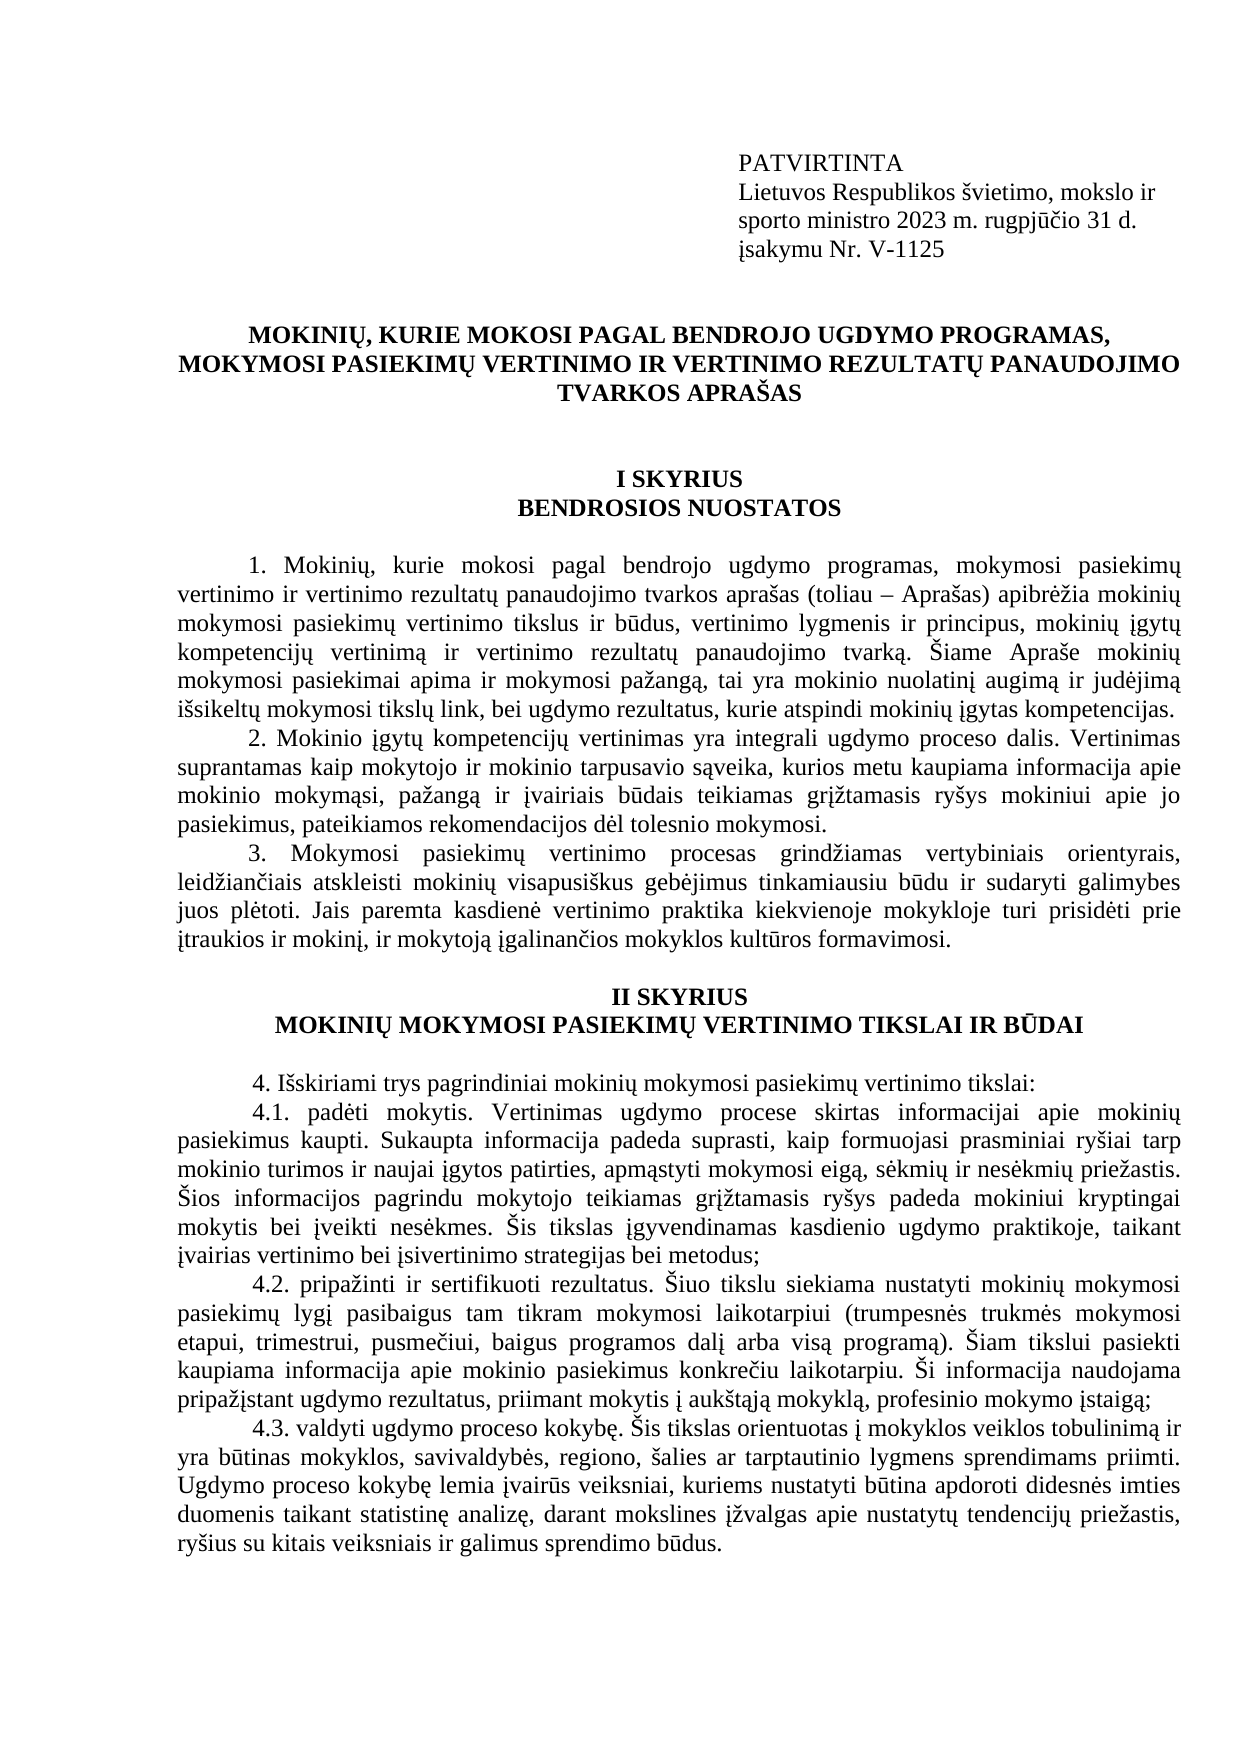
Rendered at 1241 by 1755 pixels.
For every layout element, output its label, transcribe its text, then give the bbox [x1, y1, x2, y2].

text 3. Mokymosi pasiekimų vertinimo procesas grindžiamas vertybiniais orientyrais, leidžiančiais atskleisti mokinių visapusiškus gebėjimus tinkamiausiu būdu ir sudaryti galimybes juos plėtoti. Jais paremta kasdienė vertinimo praktika kiekvienoje mokykloje turi prisidėti prie įtraukios ir mokinį, ir mokytoją įgalinančios mokyklos kultūros formavimosi. [177, 838, 1182, 953]
text PATVIRTINTA [738, 148, 1182, 177]
text 4.1. padėti mokytis. Vertinimas ugdymo procese skirtas informacijai apie mokinių pasiekimus kaupti. Sukaupta informacija padeda suprasti, kaip formuojasi prasminiai ryšiai tarp mokinio turimos ir naujai įgytos patirties, apmąstyti mokymosi eigą, sėkmių ir nesėkmių priežastis. Šios informacijos pagrindu mokytojo teikiamas grįžtamasis ryšys padeda mokiniui kryptingai mokytis bei įveikti nesėkmes. Šis tikslas įgyvendinamas kasdienio ugdymo praktikoje, taikant įvairias vertinimo bei įsivertinimo strategijas bei metodus; [177, 1097, 1182, 1269]
text įsakymu Nr. V-1125 [738, 234, 1182, 263]
text 2. Mokinio įgytų kompetencijų vertinimas yra integrali ugdymo proceso dalis. Vertinimas suprantamas kaip mokytojo ir mokinio tarpusavio sąveika, kurios metu kaupiama informacija apie mokinio mokymąsi, pažangą ir įvairiais būdais teikiamas grįžtamasis ryšys mokiniui apie jo pasiekimus, pateikiamos rekomendacijos dėl tolesnio mokymosi. [177, 723, 1182, 838]
text 4. Išskiriami trys pagrindiniai mokinių mokymosi pasiekimų vertinimo tikslai: [177, 1068, 1182, 1097]
text I SKYRIUS [177, 464, 1182, 493]
text sporto ministro 2023 m. rugpjūčio 31 d. [738, 206, 1182, 234]
text II SKYRIUS [177, 982, 1182, 1011]
text Lietuvos Respublikos švietimo, mokslo ir [738, 177, 1182, 206]
text BENDROSIOS NUOSTATOS [177, 493, 1182, 522]
text MOKINIŲ MOKYMOSI PASIEKIMŲ VERTINIMO TIKSLAI IR BŪDAI [177, 1011, 1182, 1039]
text 4.2. pripažinti ir sertifikuoti rezultatus. Šiuo tikslu siekiama nustatyti mokinių mokymosi pasiekimų lygį pasibaigus tam tikram mokymosi laikotarpiui (trumpesnės trukmės mokymosi etapui, trimestrui, pusmečiui, baigus programos dalį arba visą programą). Šiam tikslui pasiekti kaupiama informacija apie mokinio pasiekimus konkrečiu laikotarpiu. Ši informacija naudojama pripažįstant ugdymo rezultatus, priimant mokytis į aukštąją mokyklą, profesinio mokymo įstaigą; [177, 1269, 1182, 1413]
text 1. Mokinių, kurie mokosi pagal bendrojo ugdymo programas, mokymosi pasiekimų vertinimo ir vertinimo rezultatų panaudojimo tvarkos aprašas (toliau – Aprašas) apibrėžia mokinių mokymosi pasiekimų vertinimo tikslus ir būdus, vertinimo lygmenis ir principus, mokinių įgytų kompetencijų vertinimą ir vertinimo rezultatų panaudojimo tvarką. Šiame Apraše mokinių mokymosi pasiekimai apima ir mokymosi pažangą, tai yra mokinio nuolatinį augimą ir judėjimą išsikeltų mokymosi tikslų link, bei ugdymo rezultatus, kurie atspindi mokinių įgytas kompetencijas. [177, 551, 1182, 723]
text 4.3. valdyti ugdymo proceso kokybę. Šis tikslas orientuotas į mokyklos veiklos tobulinimą ir yra būtinas mokyklos, savivaldybės, regiono, šalies ar tarptautinio lygmens sprendimams priimti. Ugdymo proceso kokybę lemia įvairūs veiksniai, kuriems nustatyti būtina apdoroti didesnės imties duomenis taikant statistinę analizę, darant mokslines įžvalgas apie nustatytų tendencijų priežastis, ryšius su kitais veiksniais ir galimus sprendimo būdus. [177, 1413, 1182, 1557]
text MOKINIŲ, KURIE MOKOSI PAGAL BENDROJO UGDYMO PROGRAMAS, MOKYMOSI PASIEKIMŲ VERTINIMO IR VERTINIMO REZULTATŲ PANAUDOJIMO TVARKOS APRAŠAS [177, 321, 1182, 407]
